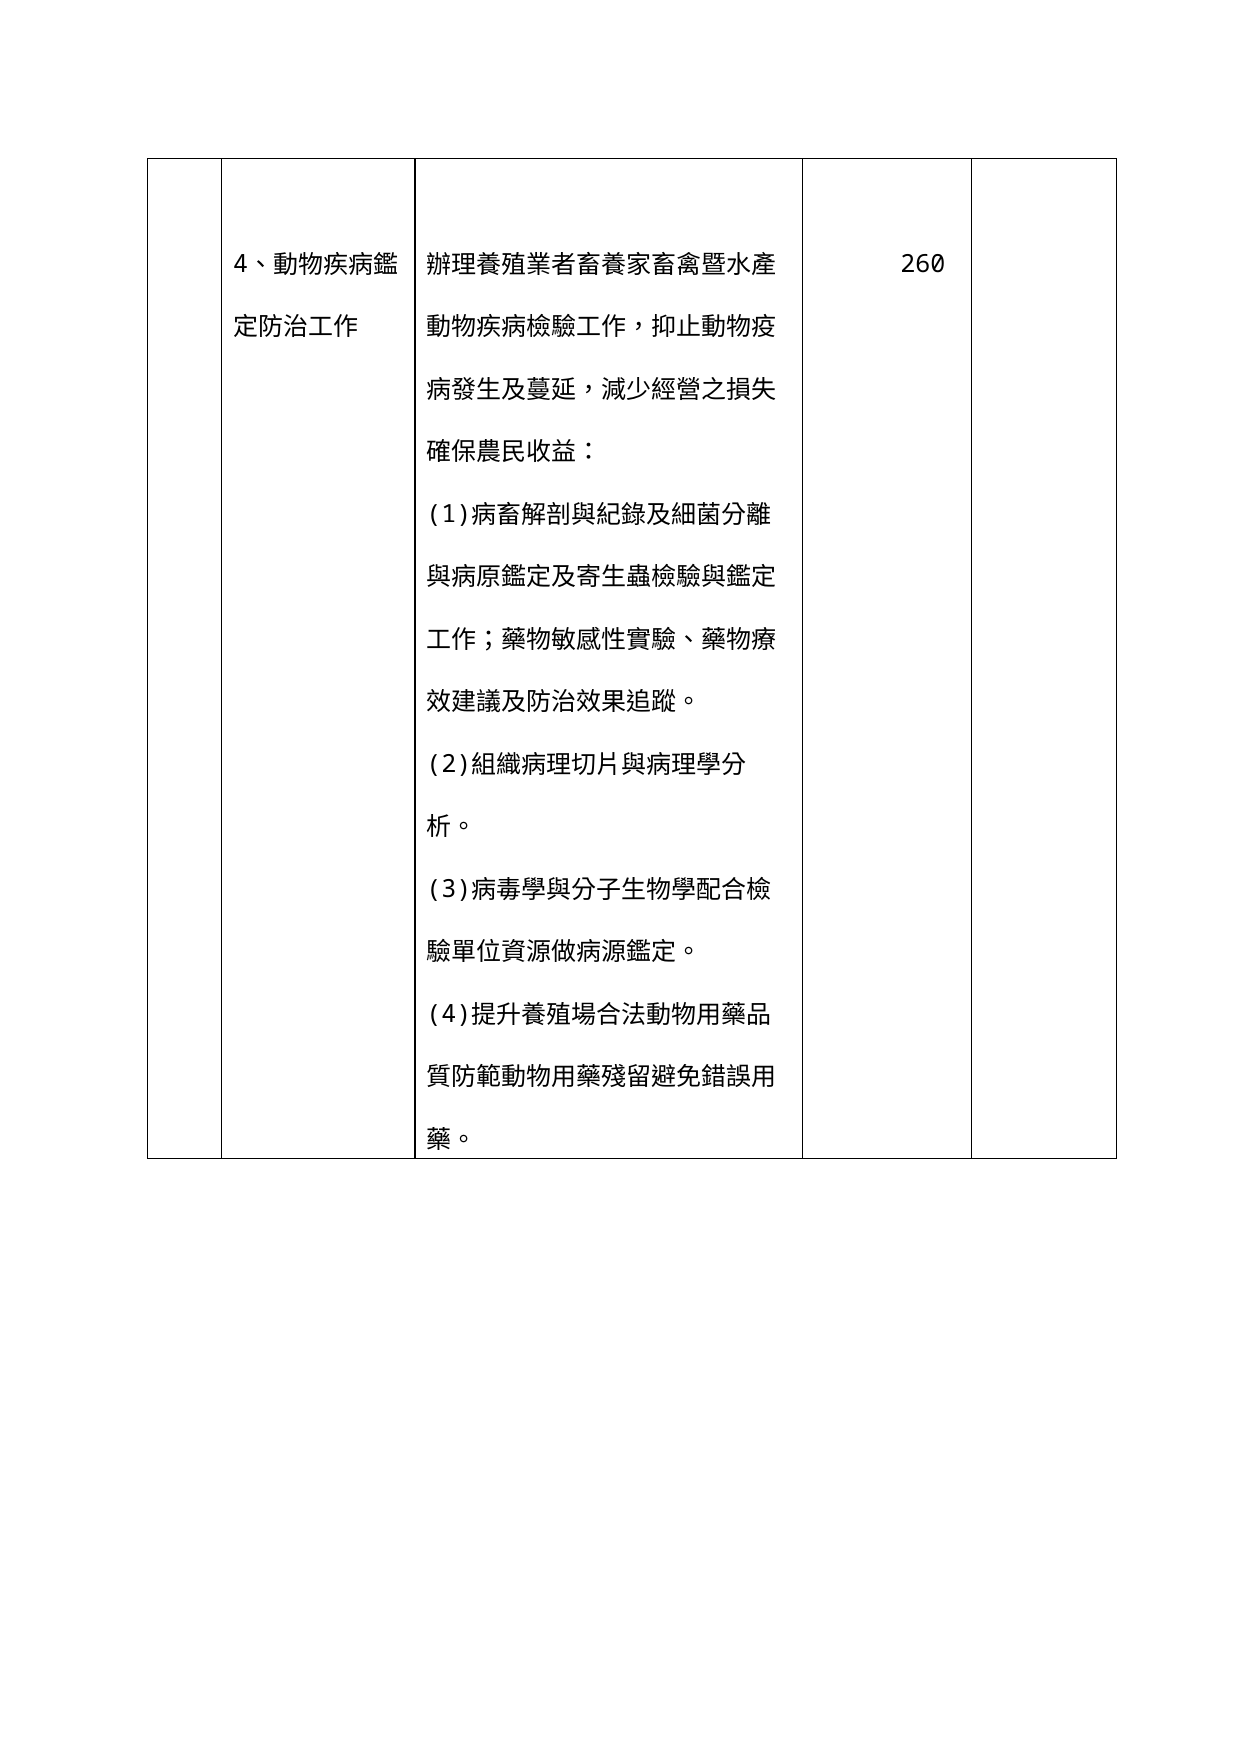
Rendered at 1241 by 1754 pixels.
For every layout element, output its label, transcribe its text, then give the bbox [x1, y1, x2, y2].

table_cell [148, 159, 221, 1158]
table_cell 4、動物疾病鑑定防治工作 [222, 159, 414, 1158]
table_cell 辦理養殖業者畜養家畜禽暨水產動物疾病檢驗工作，抑止動物疫病發生及蔓延，減少經營之損失確保農民收益： (1)病畜解剖與紀錄及細菌分離與病原鑑定及寄生蟲檢驗與鑑定工作；藥物敏感性實驗、藥物療效建議及防治效果追蹤。 (2)組織病理切片與病理學分析。 (3)病毒學與分子生物學配合檢驗單位資源做病源鑑定。 (4)提升養殖場合法動物用藥品質防範動物用藥殘留避免錯誤用藥。 [416, 159, 802, 1158]
table_cell [972, 159, 1116, 1158]
table_cell 260 [803, 159, 971, 1158]
